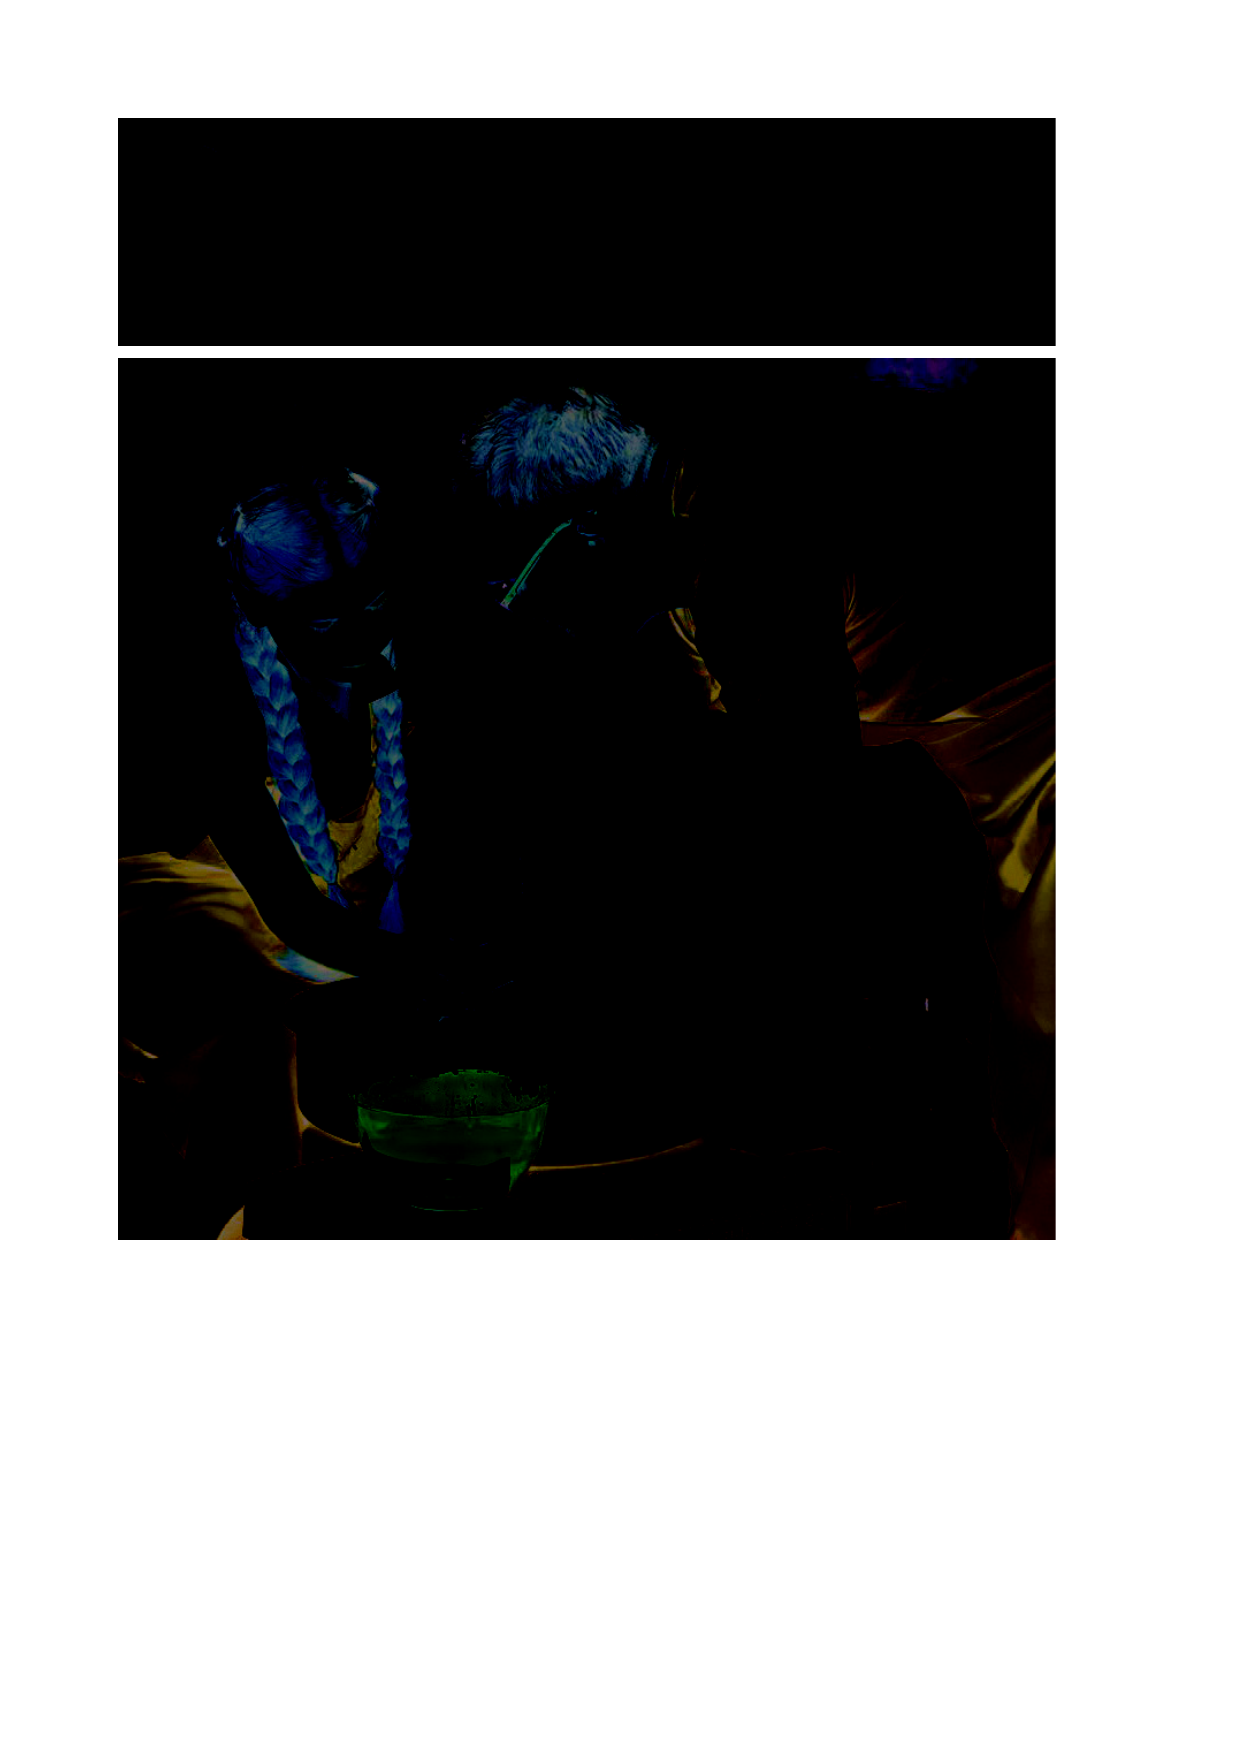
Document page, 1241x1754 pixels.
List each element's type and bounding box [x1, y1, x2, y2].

picture [118, 118, 1056, 346]
picture [118, 358, 1056, 1240]
